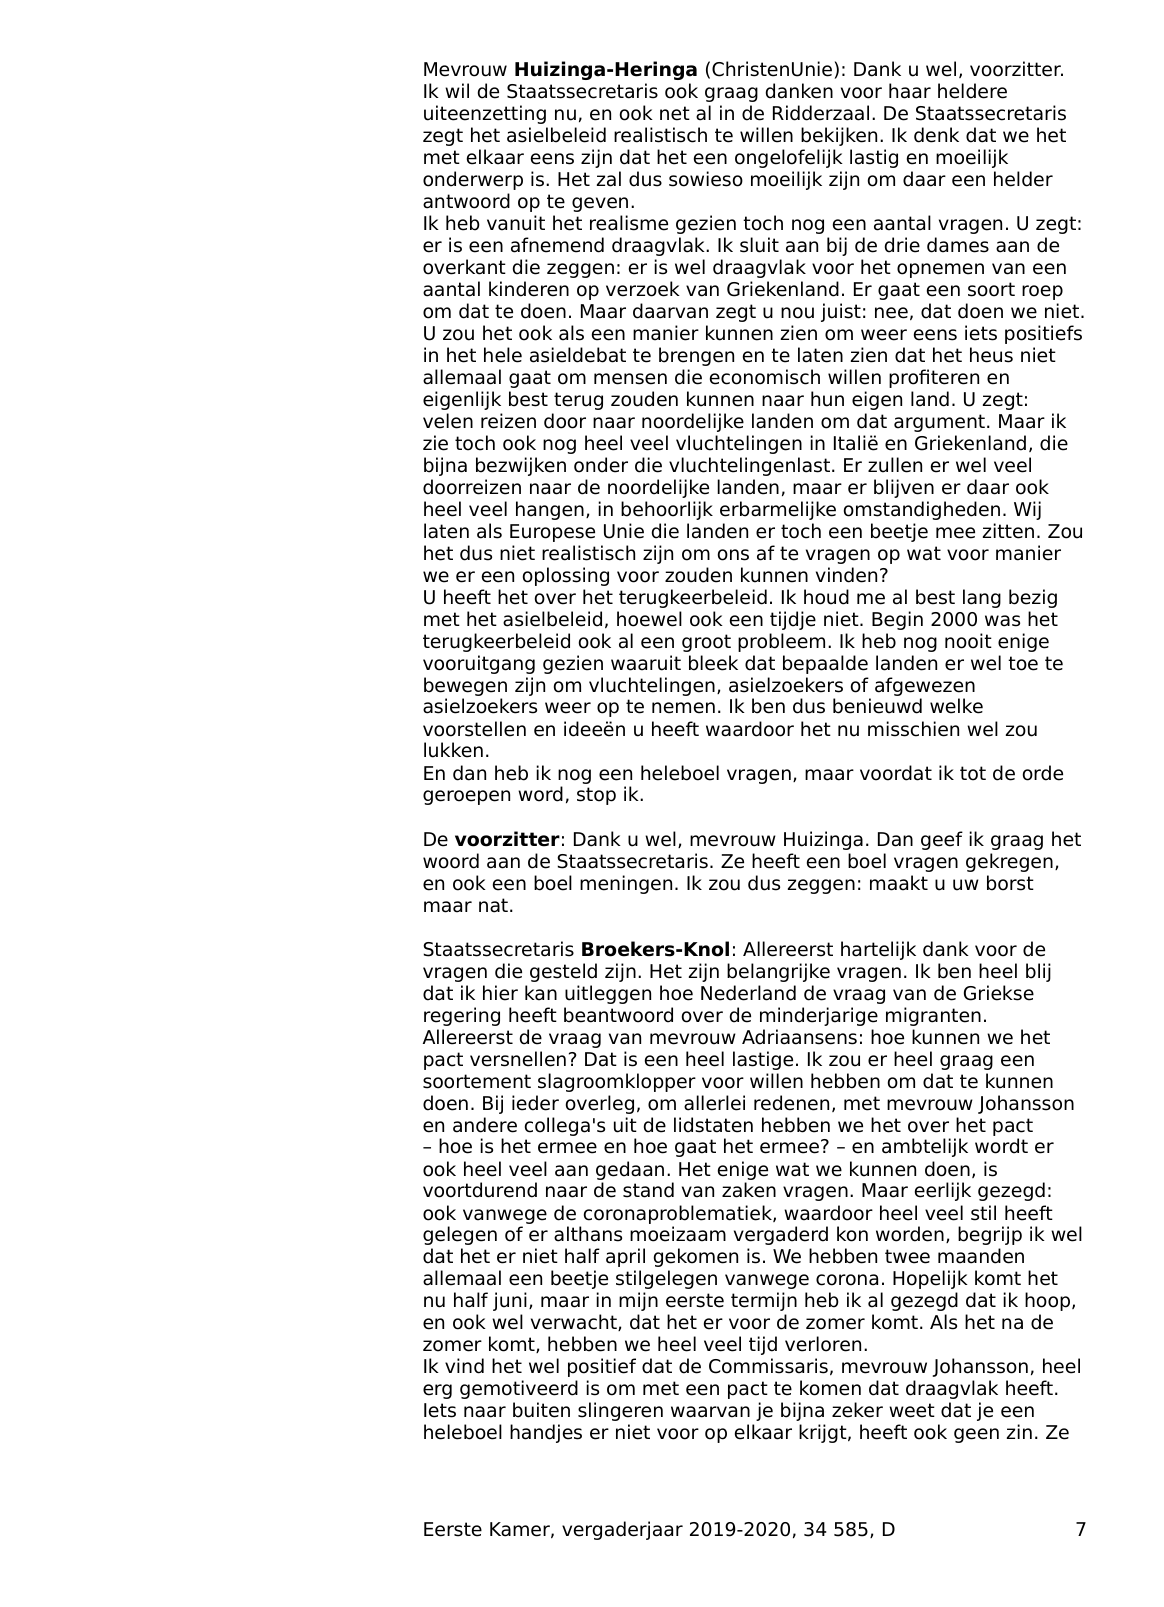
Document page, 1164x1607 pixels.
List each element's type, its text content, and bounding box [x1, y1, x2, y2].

text De voorzitter: Dank u wel, mevrouw Huizinga. Dan geef ik graag het woord aan de Staatssecretaris. Ze heeft een boel vragen gekregen, en ook een boel meningen. Ik zou dus zeggen: maakt u uw borst maar nat. [422, 828, 1087, 916]
text Ik heb vanuit het realisme gezien toch nog een aantal vragen. U zegt: er is een afnemend draagvlak. Ik sluit aan bij de drie dames aan de overkant die zeggen: er is wel draagvlak voor het opnemen van een aantal kinderen op verzoek van Griekenland. Er gaat een soort roep om dat te doen. Maar daarvan zegt u nou juist: nee, dat doen we niet. U zou het ook als een manier kunnen zien om weer eens iets positiefs in het hele asieldebat te brengen en te laten zien dat het heus niet allemaal gaat om mensen die economisch willen profiteren en eigenlijk best terug zouden kunnen naar hun eigen land. U zegt: velen reizen door naar noordelijke landen om dat argument. Maar ik zie toch ook nog heel veel vluchtelingen in Italië en Griekenland, die bijna bezwijken onder die vluchtelingenlast. Er zullen er wel veel doorreizen naar de noordelijke landen, maar er blijven er daar ook heel veel hangen, in behoorlijk erbarmelijke omstandigheden. Wij laten als Europese Unie die landen er toch een beetje mee zitten. Zou het dus niet realistisch zijn om ons af te vragen op wat voor manier we er een oplossing voor zouden kunnen vinden? [422, 213, 1087, 587]
text Mevrouw Huizinga-Heringa (ChristenUnie): Dank u wel, voorzitter. Ik wil de Staatssecretaris ook graag danken voor haar heldere uiteenzetting nu, en ook net al in de Ridderzaal. De Staatssecretaris zegt het asielbeleid realistisch te willen bekijken. Ik denk dat we het met elkaar eens zijn dat het een ongelofelijk lastig en moeilijk onderwerp is. Het zal dus sowieso moeilijk zijn om daar een helder antwoord op te geven. [422, 59, 1087, 213]
text Ik vind het wel positief dat de Commissaris, mevrouw Johansson, heel erg gemotiveerd is om met een pact te komen dat draagvlak heeft. Iets naar buiten slingeren waarvan je bijna zeker weet dat je een heleboel handjes er niet voor op elkaar krijgt, heeft ook geen zin. Ze [422, 1356, 1087, 1444]
text U heeft het over het terugkeerbeleid. Ik houd me al best lang bezig met het asielbeleid, hoewel ook een tijdje niet. Begin 2000 was het terugkeerbeleid ook al een groot probleem. Ik heb nog nooit enige vooruitgang gezien waaruit bleek dat bepaalde landen er wel toe te bewegen zijn om vluchtelingen, asielzoekers of afgewezen asielzoekers weer op te nemen. Ik ben dus benieuwd welke voorstellen en ideeën u heeft waardoor het nu misschien wel zou lukken. [422, 587, 1087, 762]
text Staatssecretaris Broekers-Knol: Allereerst hartelijk dank voor de vragen die gesteld zijn. Het zijn belangrijke vragen. Ik ben heel blij dat ik hier kan uitleggen hoe Nederland de vraag van de Griekse regering heeft beantwoord over de minderjarige migranten. [422, 939, 1087, 1027]
text En dan heb ik nog een heleboel vragen, maar voordat ik tot de orde geroepen word, stop ik. [422, 762, 1087, 806]
text Allereerst de vraag van mevrouw Adriaansens: hoe kunnen we het pact versnellen? Dat is een heel lastige. Ik zou er heel graag een soortement slagroomklopper voor willen hebben om dat te kunnen doen. Bij ieder overleg, om allerlei redenen, met mevrouw Johansson en andere collega's uit de lidstaten hebben we het over het pact – hoe is het ermee en hoe gaat het ermee? – en ambtelijk wordt er ook heel veel aan gedaan. Het enige wat we kunnen doen, is voortdurend naar de stand van zaken vragen. Maar eerlijk gezegd: ook vanwege de coronaproblematiek, waardoor heel veel stil heeft gelegen of er althans moeizaam vergaderd kon worden, begrijp ik wel dat het er niet half april gekomen is. We hebben twee maanden allemaal een beetje stilgelegen vanwege corona. Hopelijk komt het nu half juni, maar in mijn eerste termijn heb ik al gezegd dat ik hoop, en ook wel verwacht, dat het er voor de zomer komt. Als het na de zomer komt, hebben we heel veel tijd verloren. [422, 1027, 1087, 1356]
